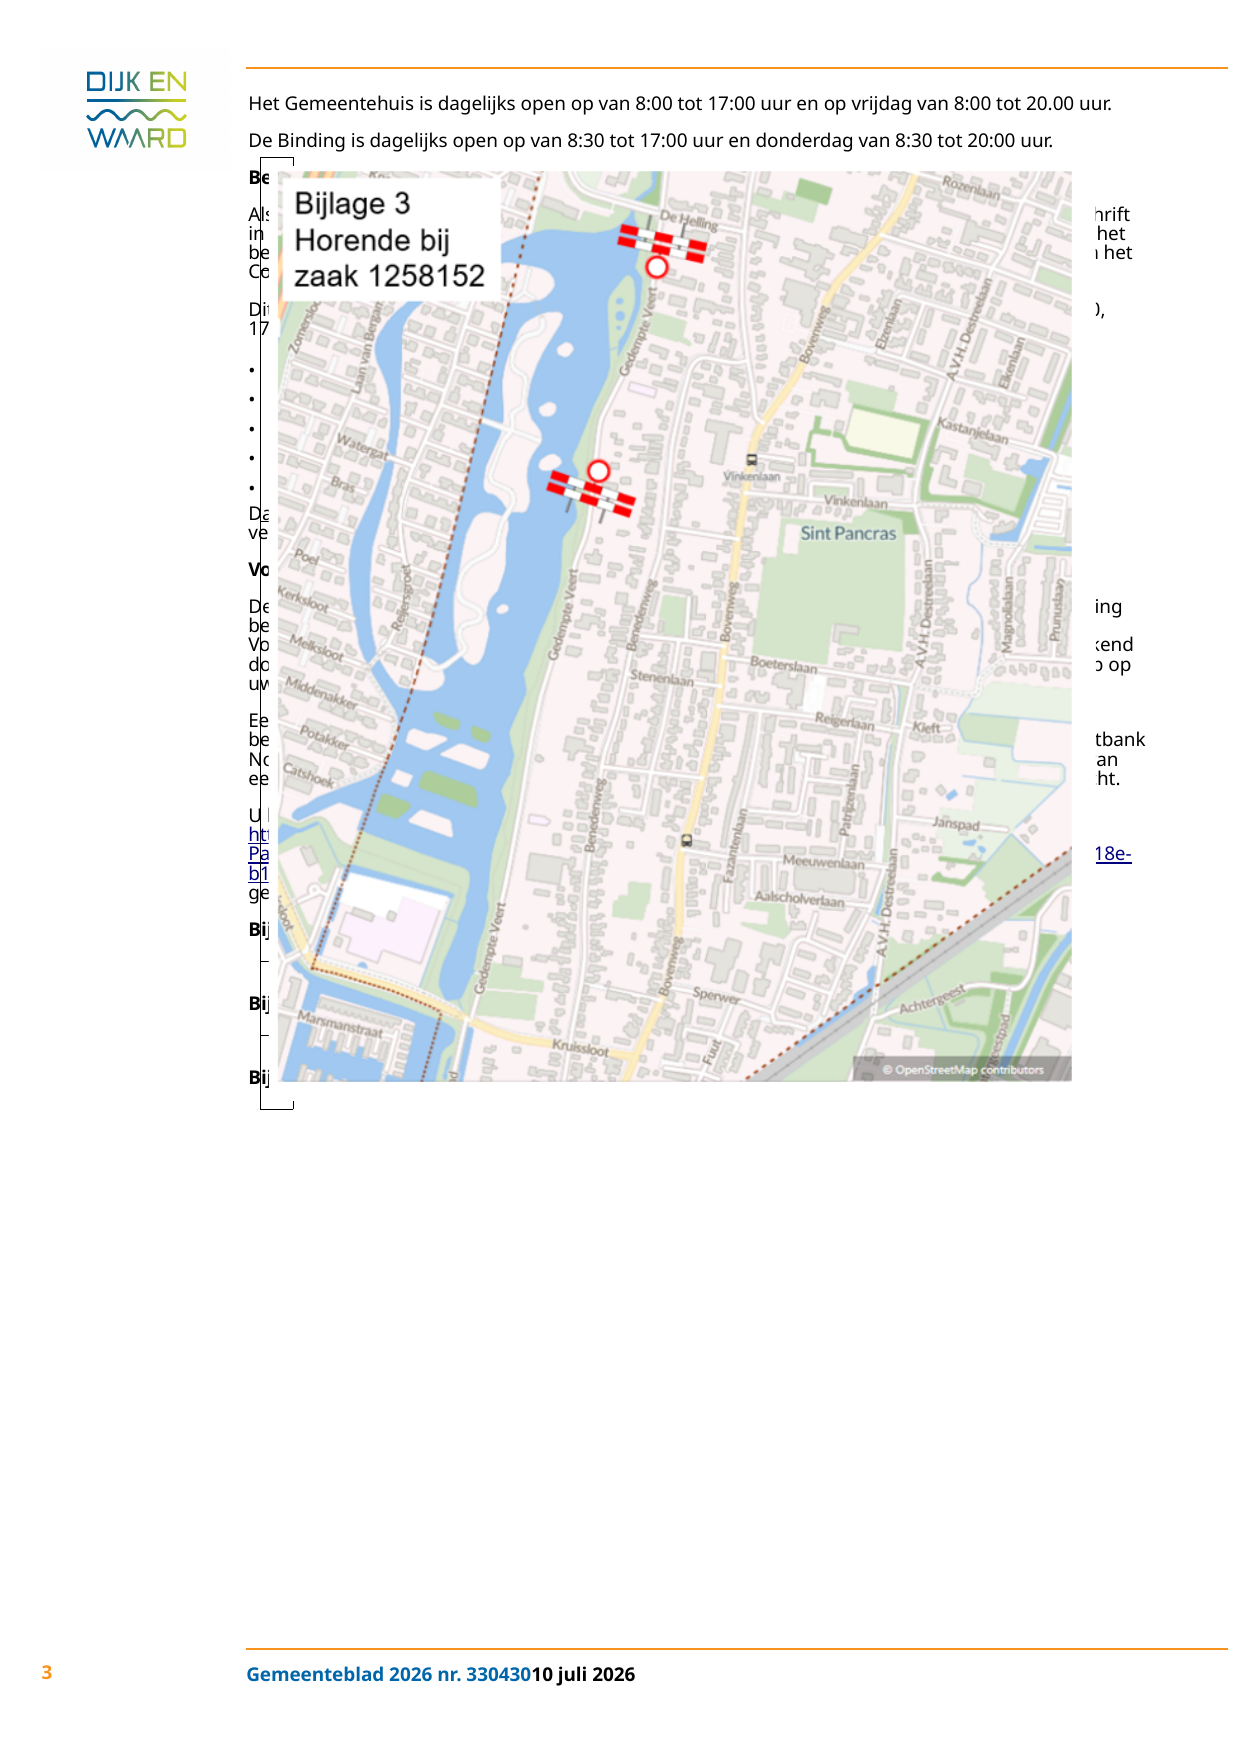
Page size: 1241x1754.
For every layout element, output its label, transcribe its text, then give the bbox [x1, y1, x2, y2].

text Bezwaar [248, 169, 260, 188]
list De datum waarop u het bezwaarschrift geschreven heeft [1096, 446, 1152, 471]
text Voorlopige voorziening [1096, 561, 1152, 580]
text Bezwaar [1096, 169, 1152, 188]
picture [41, 47, 231, 172]
list Uw handtekening [1096, 475, 1152, 501]
list De reden(en) waarom u het niet eens bent met de beslissing [1096, 416, 1152, 442]
text Bijlage 1, steppenrace [1096, 921, 1152, 940]
text Het Gemeentehuis is dagelijks open op van 8:00 tot 17:00 uur en op vrijdag van 8:00 tot 20.00 uur. [248, 95, 1152, 114]
text Bijlage 3, Spaghetti tafel [1096, 1069, 1152, 1088]
picture [268, 166, 1096, 1101]
text De Binding is dagelijks open op van 8:30 tot 17:00 uur en donderdag van 8:30 tot 20:00 uur. [248, 132, 1152, 151]
list Uw handtekening [248, 475, 260, 501]
list Een omschrijving van het besluit waartegen u bezwaar maakt [1096, 386, 1152, 412]
text Daarnaast verzoeken wij u om in het bezwaarschrift een telefoonnummer, e-mail en adres te vermelden. [1096, 505, 1152, 543]
list Uw naam en adres [1096, 357, 1152, 382]
text Bijlage 2, Nazomermarkt [1096, 995, 1152, 1014]
